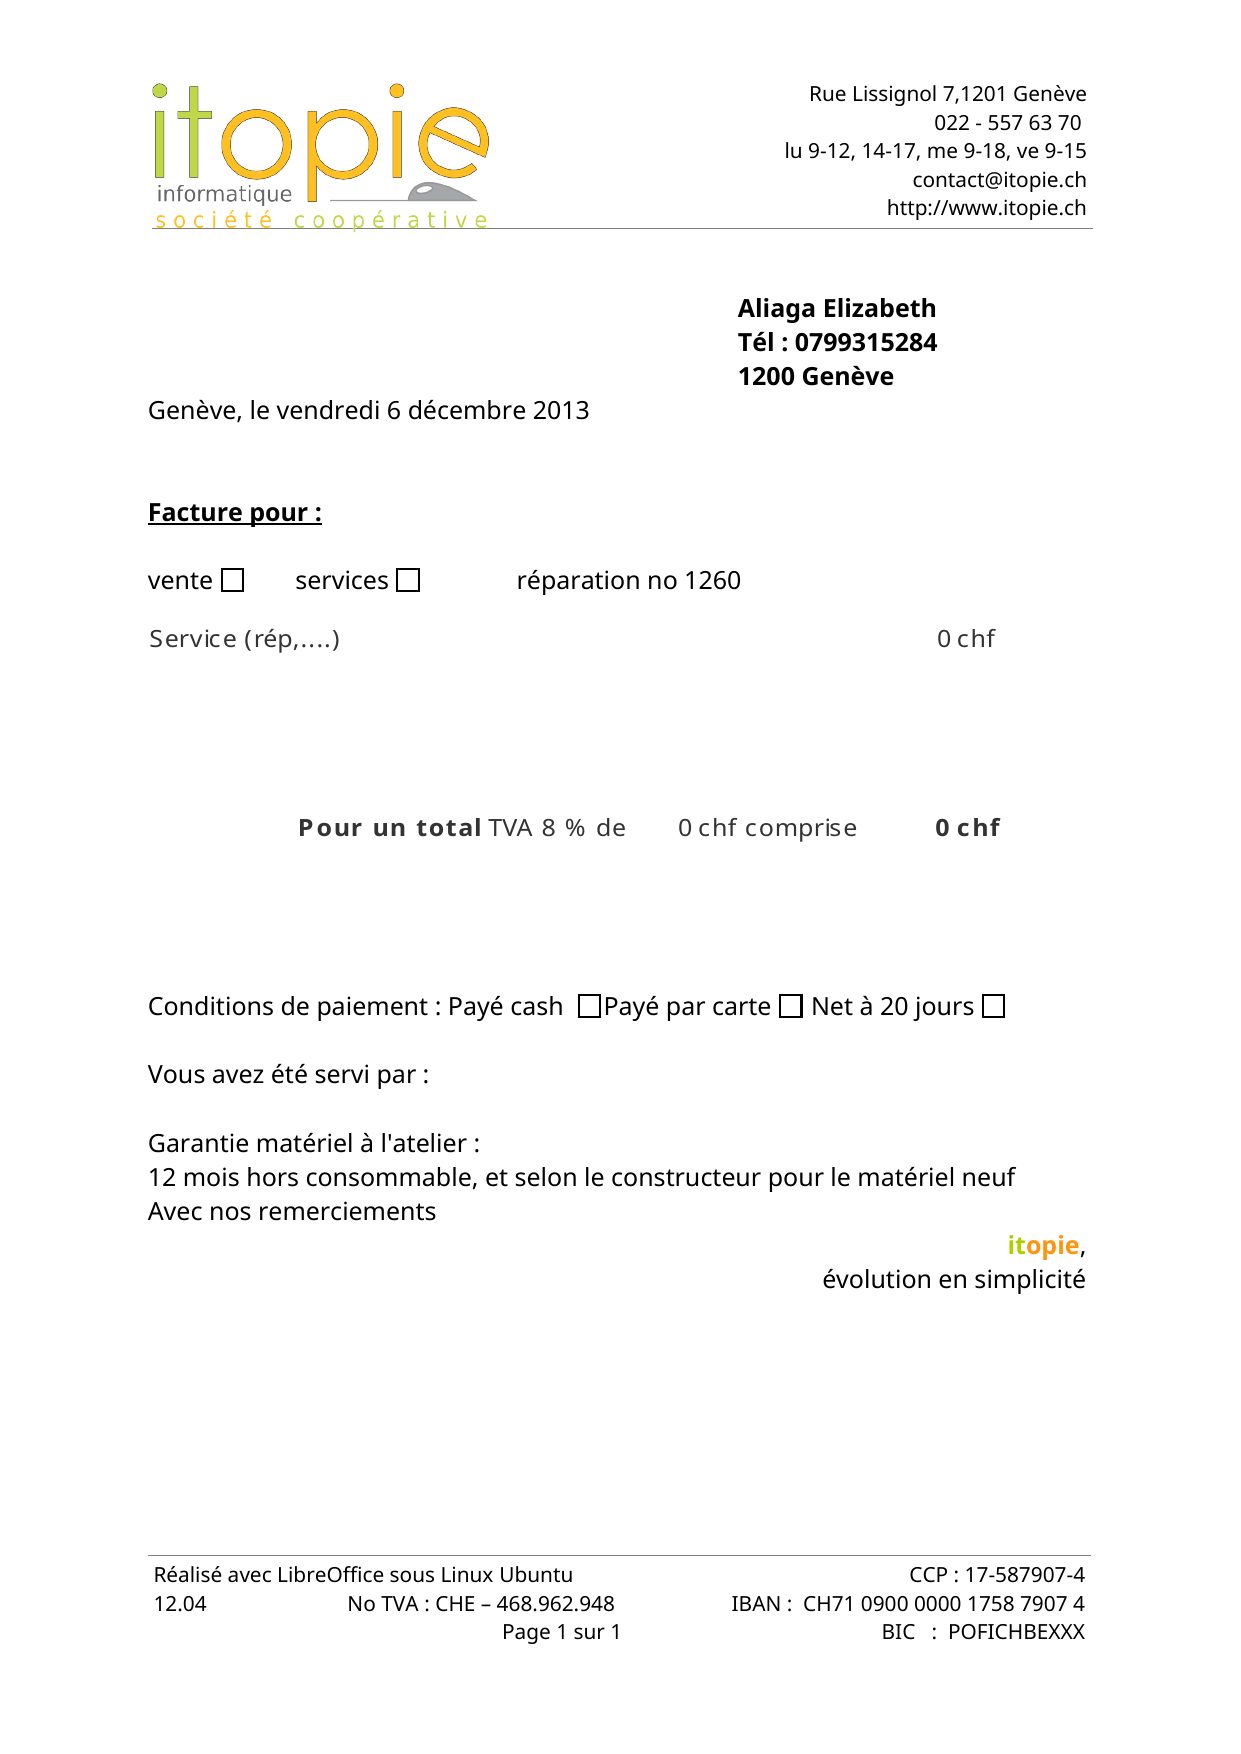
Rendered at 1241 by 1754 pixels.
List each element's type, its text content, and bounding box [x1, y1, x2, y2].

text Conditions de paiement : Payé cash Payé par carte Net à 20 jours [148, 989, 1093, 1023]
text vente services réparation no 1260 [148, 563, 1093, 597]
text 12 mois hors consommable, et selon le constructeur pour le matériel neuf [148, 1159, 1093, 1193]
text Avec nos remerciements [148, 1193, 1093, 1227]
text Garantie matériel à l'atelier : [148, 1125, 1093, 1159]
text Genève, le vendredi 6 décembre 2013 [148, 392, 1093, 427]
text Aliaga Elizabeth [148, 290, 1093, 324]
text 1200 Genève [148, 358, 1093, 392]
picture [138, 72, 500, 244]
text Vous avez été servi par : [148, 1057, 1093, 1091]
text évolution en simplicité [148, 1262, 1093, 1296]
text itopie, [148, 1227, 1093, 1262]
text Tél : 0799315284 [148, 324, 1093, 358]
text Facture pour : [148, 495, 1093, 529]
